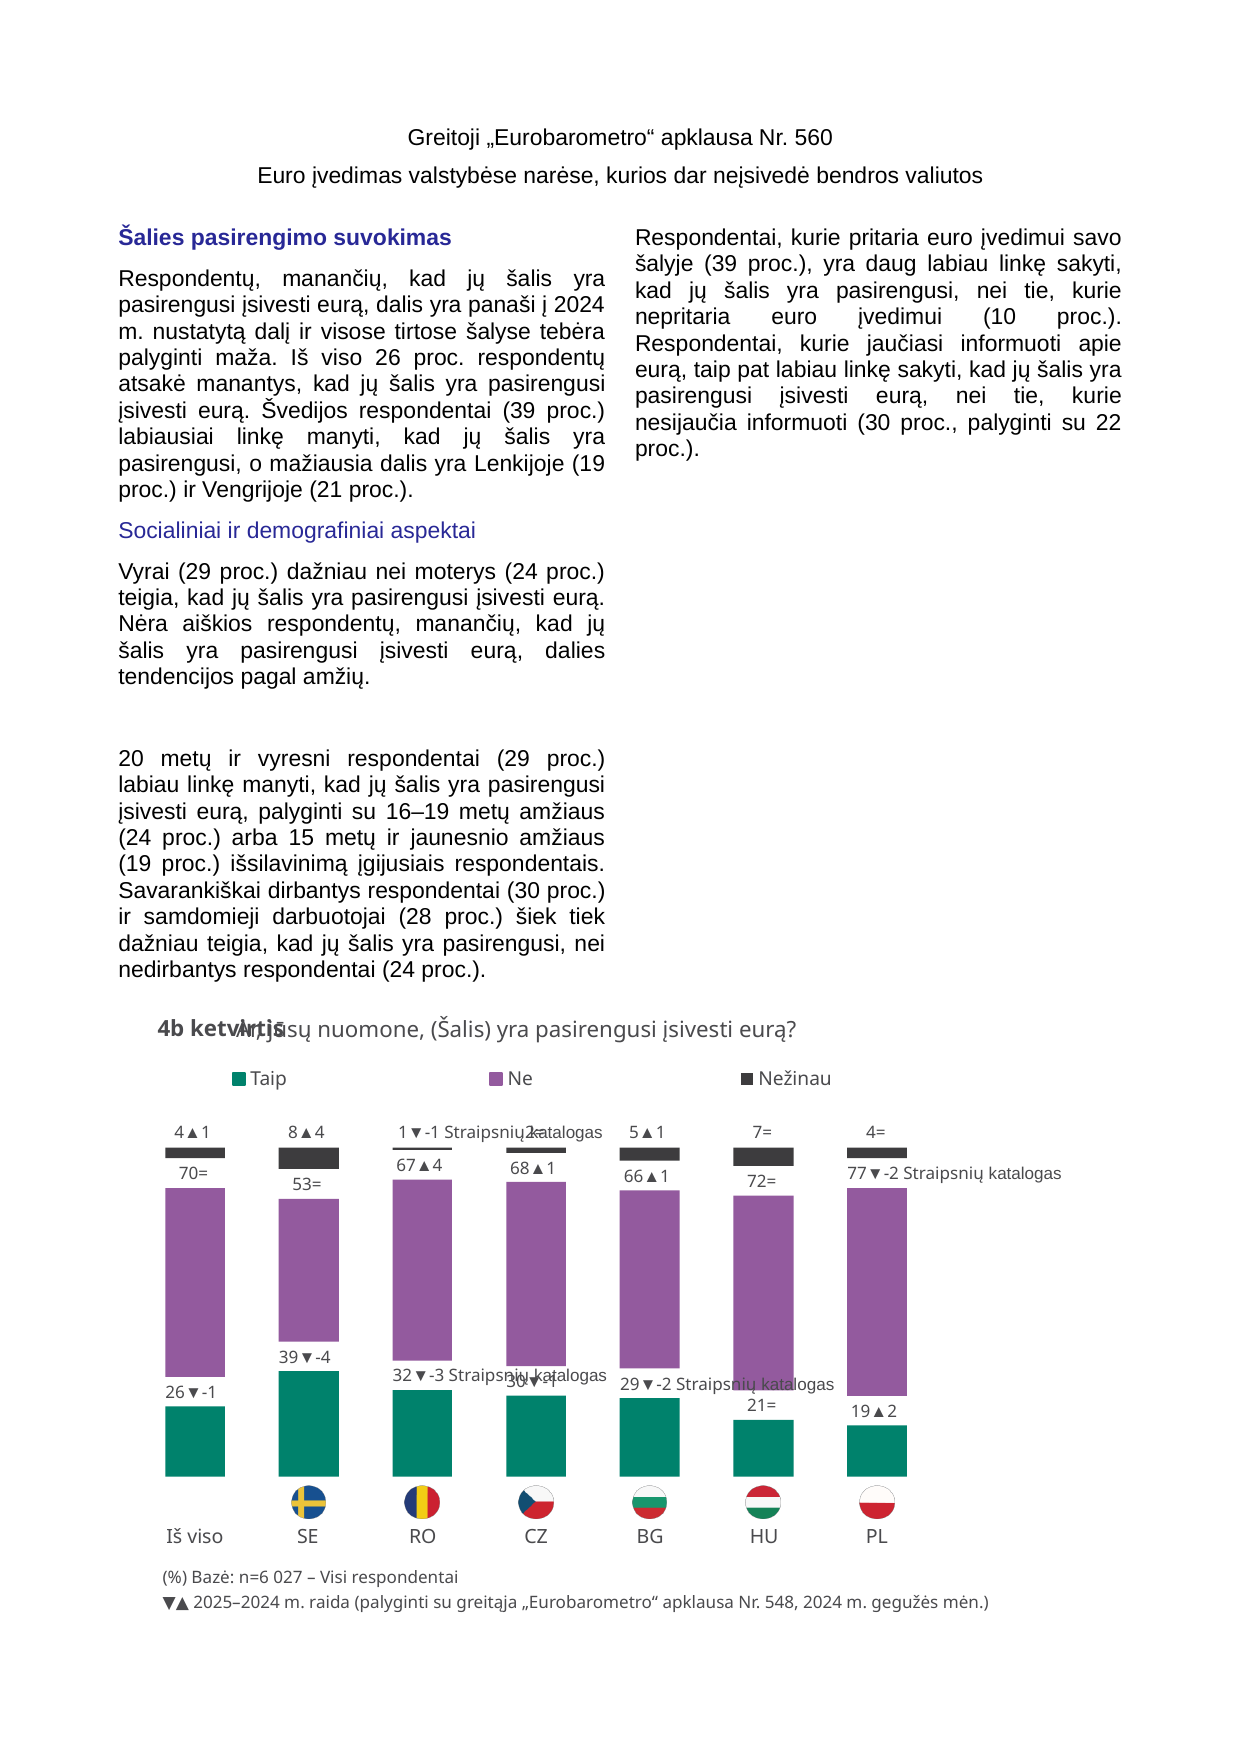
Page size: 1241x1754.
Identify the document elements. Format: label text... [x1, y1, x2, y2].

text Respondentai, kurie pritaria euro įvedimui savo šalyje (39 proc.), yra daug labiau linkę sakyti, kad jų šalis yra pasirengusi, nei tie, kurie nepritaria euro įvedimui (10 proc.). Respondentai, kurie jaučiasi informuoti apie eurą, taip pat labiau linkę sakyti, kad jų šalis yra pasirengusi įsivesti eurą, nei tie, kurie nesijaučia informuoti (30 proc., palyginti su 22 proc.). [635, 224, 1122, 461]
picture [859, 1485, 895, 1519]
picture [632, 1485, 667, 1519]
picture [291, 1485, 326, 1519]
text Vyrai (29 proc.) dažniau nei moterys (24 proc.) teigia, kad jų šalis yra pasirengusi įsivesti eurą. Nėra aiškios respondentų, manančių, kad jų šalis yra pasirengusi įsivesti eurą, dalies tendencijos pagal amžių. [118, 558, 605, 689]
picture [404, 1485, 440, 1519]
text Socialiniai ir demografiniai aspektai [118, 517, 605, 543]
text 20 metų ir vyresni respondentai (29 proc.) labiau linkę manyti, kad jų šalis yra pasirengusi įsivesti eurą, palyginti su 16–19 metų amžiaus (24 proc.) arba 15 metų ir jaunesnio amžiaus (19 proc.) išsilavinimą įgijusiais respondentais. Savarankiškai dirbantys respondentai (30 proc.) ir samdomieji darbuotojai (28 proc.) šiek tiek dažniau teigia, kad jų šalis yra pasirengusi, nei nedirbantys respondentai (24 proc.). [118, 745, 605, 982]
text Šalies pasirengimo suvokimas [118, 224, 605, 250]
text Respondentų, manančių, kad jų šalis yra pasirengusi įsivesti eurą, dalis yra panaši į 2024 m. nustatytą dalį ir visose tirtose šalyse tebėra palyginti maža. Iš viso 26 proc. respondentų atsakė manantys, kad jų šalis yra pasirengusi įsivesti eurą. Švedijos respondentai (39 proc.) labiausiai linkę manyti, kad jų šalis yra pasirengusi, o mažiausia dalis yra Lenkijoje (19 proc.) ir Vengrijoje (21 proc.). [118, 265, 605, 502]
picture [745, 1485, 781, 1519]
picture [518, 1485, 554, 1519]
